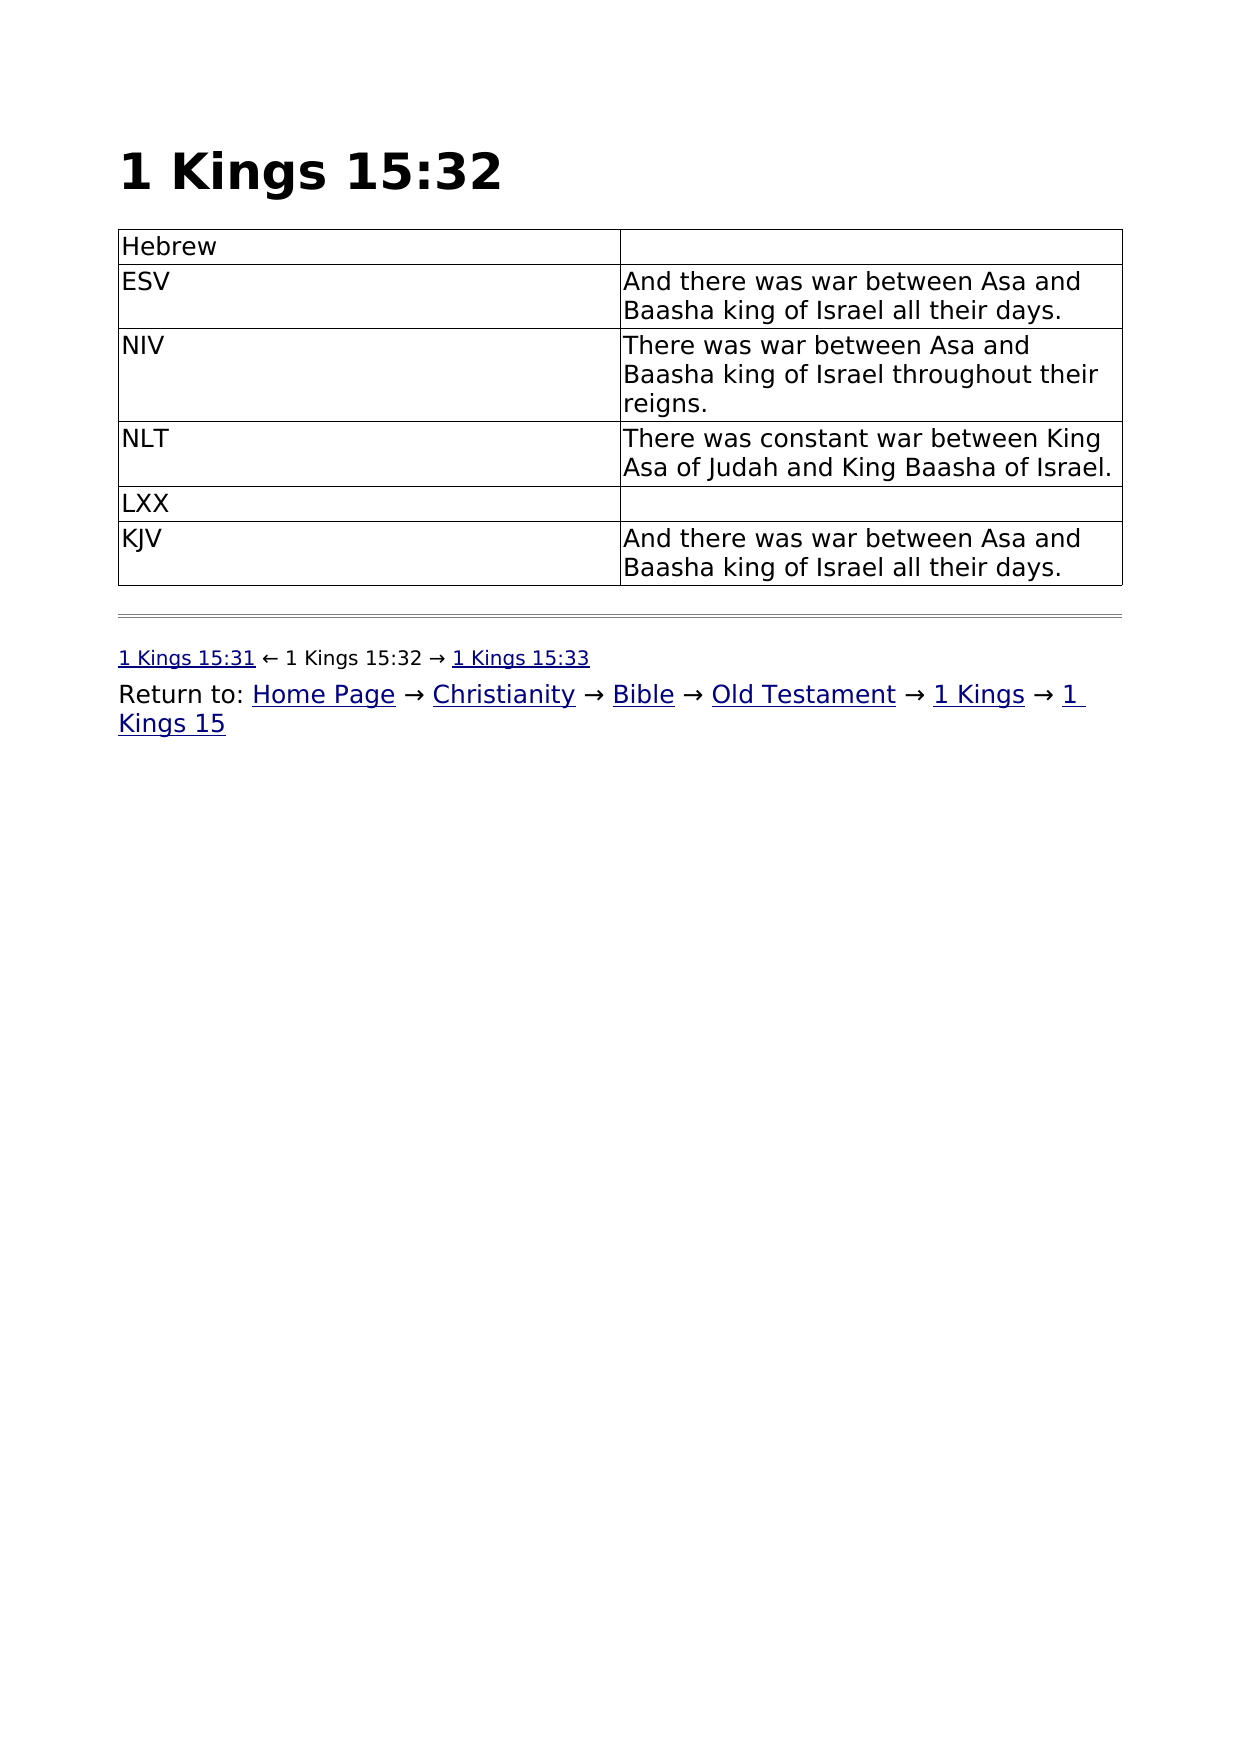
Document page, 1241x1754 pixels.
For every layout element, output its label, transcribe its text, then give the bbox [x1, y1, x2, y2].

text 1 Kings 15:31 ← 1 Kings 15:32 → 1 Kings 15:33 [118, 646, 1122, 680]
table_cell LXX [119, 487, 620, 521]
table_cell NIV [119, 329, 620, 421]
table_header [621, 230, 1122, 264]
table_cell NLT [119, 422, 620, 486]
table_cell And there was war between Asa and Baasha king of Israel all their days. [621, 265, 1122, 328]
table_header Hebrew [119, 230, 620, 264]
table_cell KJV [119, 522, 620, 585]
table_cell There was war between Asa and Baasha king of Israel throughout their reigns. [621, 329, 1122, 421]
text Return to: Home Page → Christianity → Bible → Old Testament → 1 Kings → 1 Kings 15 [118, 680, 1122, 739]
table_cell [621, 487, 1122, 521]
subtitle 1 Kings 15:32 [118, 143, 1122, 201]
table_cell There was constant war between King Asa of Judah and King Baasha of Israel. [621, 422, 1122, 486]
table_cell And there was war between Asa and Baasha king of Israel all their days. [621, 522, 1122, 585]
table_cell ESV [119, 265, 620, 328]
